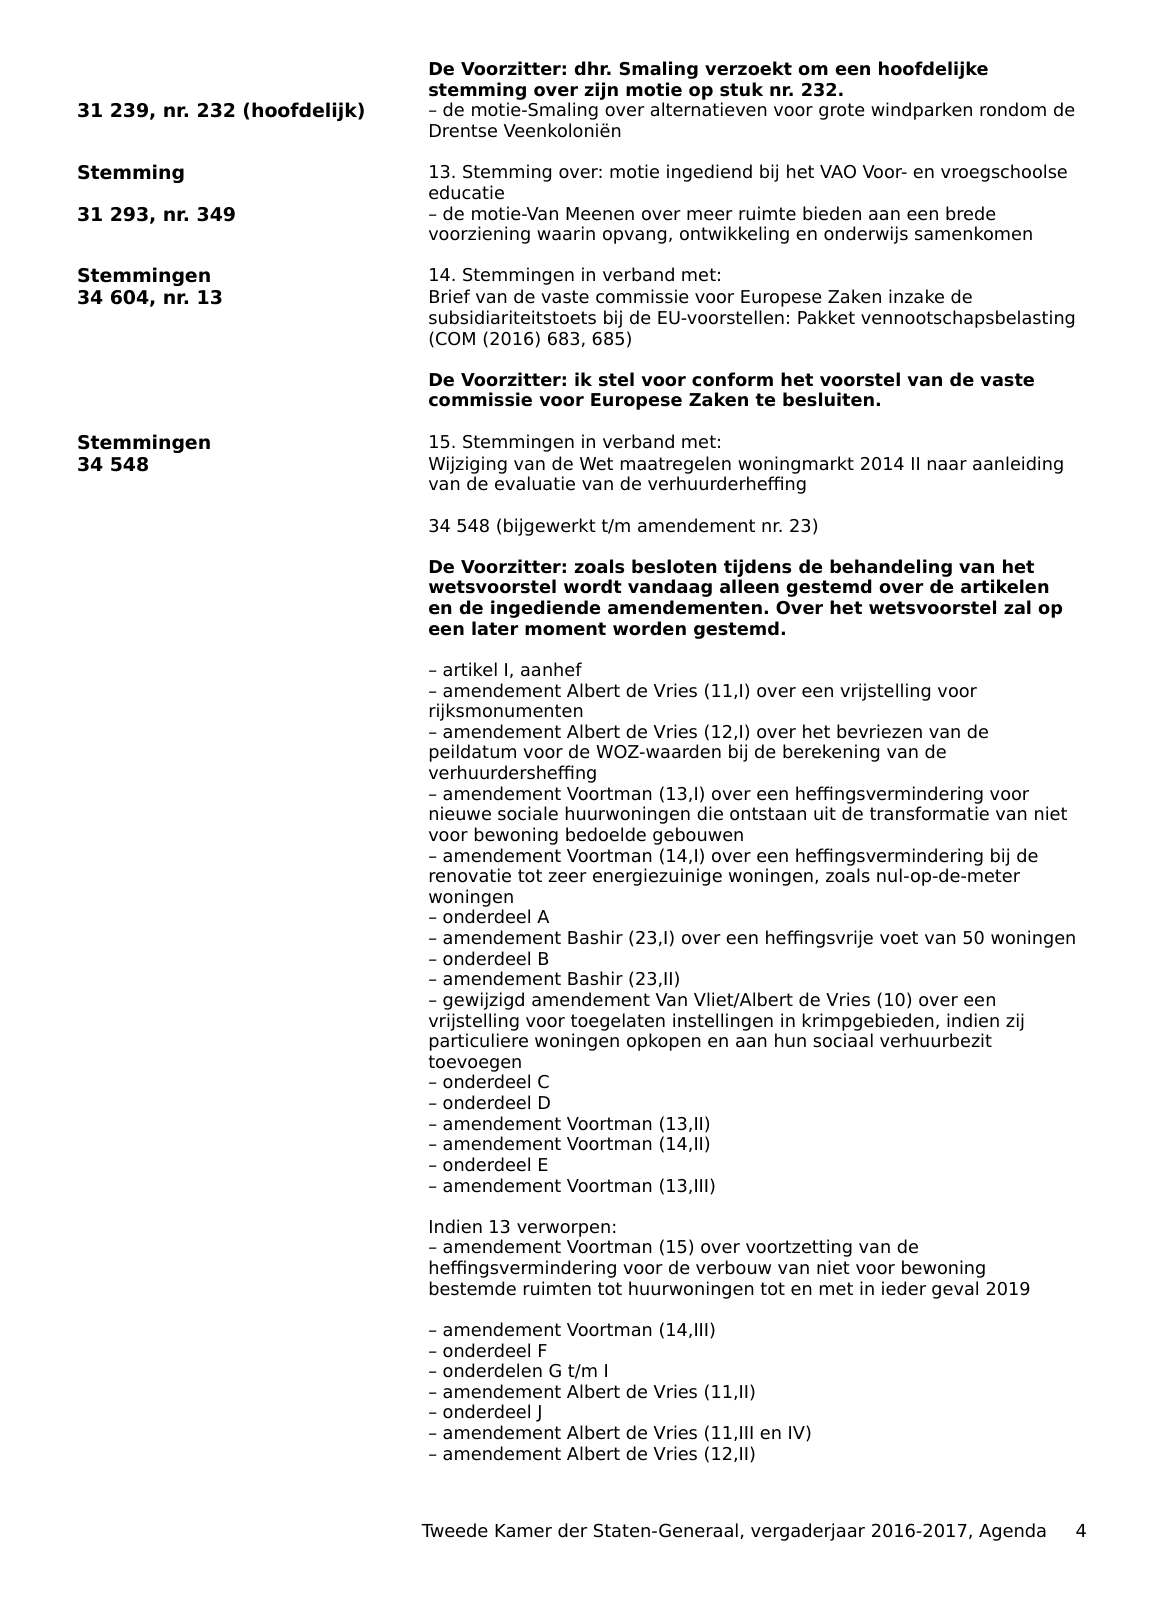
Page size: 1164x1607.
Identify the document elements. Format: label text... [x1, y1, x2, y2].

table_cell [77, 722, 404, 784]
table_cell – gewijzigd amendement Van Vliet/Albert de Vries (10) over een vrijstelling voor toegelaten instellingen in krimpgebieden, indien zij particuliere woningen opkopen en aan hun sociaal verhuurbezit toevoegen [422, 990, 1087, 1072]
table_cell [77, 1134, 404, 1155]
table_cell – onderdeel C [422, 1073, 1087, 1093]
table_cell [422, 536, 1087, 557]
table_cell – onderdeel F [422, 1341, 1087, 1361]
table_cell [405, 1444, 422, 1464]
table_cell [405, 59, 422, 100]
table_cell [405, 908, 422, 928]
table_cell Stemming [77, 162, 404, 203]
table_cell – amendement Albert de Vries (12,II) [422, 1444, 1087, 1464]
table_cell De Voorzitter: dhr. Smaling verzoekt om een hoofdelijke stemming over zijn motie op stuk nr. 232. [422, 59, 1087, 100]
table_cell [405, 557, 422, 639]
table_cell [405, 1361, 422, 1382]
table_cell – amendement Voortman (14,III) [422, 1320, 1087, 1341]
table_cell [405, 928, 422, 949]
table_cell [77, 1403, 404, 1423]
table_cell 34 548 (bijgewerkt t/m amendement nr. 23) [422, 516, 1087, 536]
table_cell [77, 846, 404, 907]
table_cell – amendement Albert de Vries (11,II) [422, 1382, 1087, 1402]
table_cell [77, 1423, 404, 1444]
table_cell [405, 1320, 422, 1341]
table_cell – amendement Voortman (14,II) [422, 1134, 1087, 1155]
table_cell – amendement Albert de Vries (11,I) over een vrijstelling voor rijksmonumenten [422, 681, 1087, 722]
table_cell [77, 639, 404, 660]
table_cell [422, 349, 1087, 370]
table_cell [77, 784, 404, 846]
table_cell – de motie-Van Meenen over meer ruimte bieden aan een brede voorziening waarin opvang, ontwikkeling en onderwijs samenkomen [422, 204, 1087, 245]
table_cell [405, 265, 422, 287]
table_cell De Voorzitter: ik stel voor conform het voorstel van de vaste commissie voor Europese Zaken te besluiten. [422, 370, 1087, 411]
table_cell [405, 990, 422, 1072]
table_cell – onderdeel J [422, 1403, 1087, 1423]
table_cell [422, 411, 1087, 432]
table_cell [405, 1134, 422, 1155]
table_cell 31 293, nr. 349 [77, 204, 404, 245]
table_cell [77, 990, 404, 1072]
table_cell – onderdeel A [422, 908, 1087, 928]
table_cell [77, 1382, 404, 1402]
table_cell [77, 681, 404, 722]
table_cell [77, 1341, 404, 1361]
table_cell [77, 349, 404, 370]
table_cell [77, 1299, 404, 1320]
table_cell 13. Stemming over: motie ingediend bij het VAO Voor- en vroegschoolse educatie [422, 162, 1087, 203]
table_cell [77, 969, 404, 990]
table_cell [405, 1155, 422, 1176]
table_cell Indien 13 verworpen: [422, 1217, 1087, 1237]
table_cell [77, 1361, 404, 1382]
table_cell – amendement Bashir (23,II) [422, 969, 1087, 990]
table_cell [77, 516, 404, 536]
table_cell [77, 245, 404, 265]
table_cell [77, 1176, 404, 1196]
table_cell [405, 1403, 422, 1423]
table_cell [405, 100, 422, 142]
table_cell – onderdelen G t/m I [422, 1361, 1087, 1382]
table_cell 14. Stemmingen in verband met: [422, 265, 1087, 287]
table_cell Wijziging van de Wet maatregelen woningmarkt 2014 II naar aanleiding van de evaluatie van de verhuurderheffing [422, 454, 1087, 495]
table_cell [405, 784, 422, 846]
table_cell [77, 1217, 404, 1237]
table_cell [405, 1073, 422, 1093]
table_cell [405, 1341, 422, 1361]
table_cell [405, 1423, 422, 1444]
table_cell [405, 349, 422, 370]
table_cell 15. Stemmingen in verband met: [422, 432, 1087, 454]
table_cell [405, 949, 422, 969]
table_cell [405, 722, 422, 784]
table_cell [77, 1093, 404, 1114]
table_cell [405, 846, 422, 907]
table_cell [422, 495, 1087, 516]
table_cell – de motie-Smaling over alternatieven voor grote windparken rondom de Drentse Veenkoloniën [422, 100, 1087, 142]
table_cell [405, 536, 422, 557]
table_cell – onderdeel E [422, 1155, 1087, 1176]
table_cell [77, 142, 404, 162]
table_cell – amendement Voortman (13,III) [422, 1176, 1087, 1196]
table_cell [422, 1299, 1087, 1320]
table_cell [77, 949, 404, 969]
table_cell [405, 454, 422, 495]
table_cell [405, 204, 422, 245]
table_cell – amendement Voortman (13,II) [422, 1114, 1087, 1134]
table_cell [405, 142, 422, 162]
table_cell [405, 495, 422, 516]
table_cell [405, 681, 422, 722]
table_cell [405, 516, 422, 536]
table_cell [77, 495, 404, 516]
table_cell [405, 287, 422, 349]
table_cell [77, 59, 404, 100]
table_cell De Voorzitter: zoals besloten tijdens de behandeling van het wetsvoorstel wordt vandaag alleen gestemd over de artikelen en de ingediende amendementen. Over het wetsvoorstel zal op een later moment worden gestemd. [422, 557, 1087, 639]
table_cell [405, 411, 422, 432]
table_cell [77, 1196, 404, 1217]
table_cell – amendement Albert de Vries (12,I) over het bevriezen van de peildatum voor de WOZ-waarden bij de berekening van de verhuurdersheffing [422, 722, 1087, 784]
table_cell [405, 969, 422, 990]
table_cell Stemmingen [77, 432, 404, 454]
table_cell [405, 1238, 422, 1299]
table_cell 34 604, nr. 13 [77, 287, 404, 349]
table_cell [77, 928, 404, 949]
table_cell [405, 1176, 422, 1196]
table_cell [77, 1155, 404, 1176]
table_cell – onderdeel D [422, 1093, 1087, 1114]
table_cell [422, 142, 1087, 162]
table_cell [77, 1114, 404, 1134]
table_cell – amendement Voortman (14,I) over een heffingsvermindering bij de renovatie tot zeer energiezuinige woningen, zoals nul-op-de-meter woningen [422, 846, 1087, 907]
table_cell [405, 1299, 422, 1320]
table_cell [405, 245, 422, 265]
table_cell [405, 1196, 422, 1217]
table_cell [422, 639, 1087, 660]
table_cell Stemmingen [77, 265, 404, 287]
table_cell [77, 557, 404, 639]
table_cell [405, 162, 422, 203]
table_cell – artikel I, aanhef [422, 660, 1087, 681]
table_cell [77, 660, 404, 681]
table_cell [77, 411, 404, 432]
table_cell Brief van de vaste commissie voor Europese Zaken inzake de subsidiariteitstoets bij de EU-voorstellen: Pakket vennootschapsbelasting (COM (2016) 683, 685) [422, 287, 1087, 349]
table_cell – amendement Albert de Vries (11,III en IV) [422, 1423, 1087, 1444]
table_cell [77, 1238, 404, 1299]
table_cell – amendement Bashir (23,I) over een heffingsvrije voet van 50 woningen [422, 928, 1087, 949]
table_cell [405, 1114, 422, 1134]
table_cell [77, 908, 404, 928]
table_cell [405, 370, 422, 411]
table_cell [422, 1196, 1087, 1217]
table_cell [77, 1073, 404, 1093]
table_cell – amendement Voortman (15) over voortzetting van de heffingsvermindering voor de verbouw van niet voor bewoning bestemde ruimten tot huurwoningen tot en met in ieder geval 2019 [422, 1238, 1087, 1299]
table_cell – amendement Voortman (13,I) over een heffingsvermindering voor nieuwe sociale huurwoningen die ontstaan uit de transformatie van niet voor bewoning bedoelde gebouwen [422, 784, 1087, 846]
table_cell [77, 1444, 404, 1464]
table_cell – onderdeel B [422, 949, 1087, 969]
table_cell [405, 639, 422, 660]
table_cell [405, 1217, 422, 1237]
table_cell [405, 432, 422, 454]
table_cell [405, 1093, 422, 1114]
table_cell [77, 1320, 404, 1341]
table_cell [422, 245, 1087, 265]
table_cell 31 239, nr. 232 (hoofdelijk) [77, 100, 404, 142]
table_cell [77, 536, 404, 557]
table_cell [405, 1382, 422, 1402]
table_cell 34 548 [77, 454, 404, 495]
table_cell [77, 370, 404, 411]
table_cell [405, 660, 422, 681]
